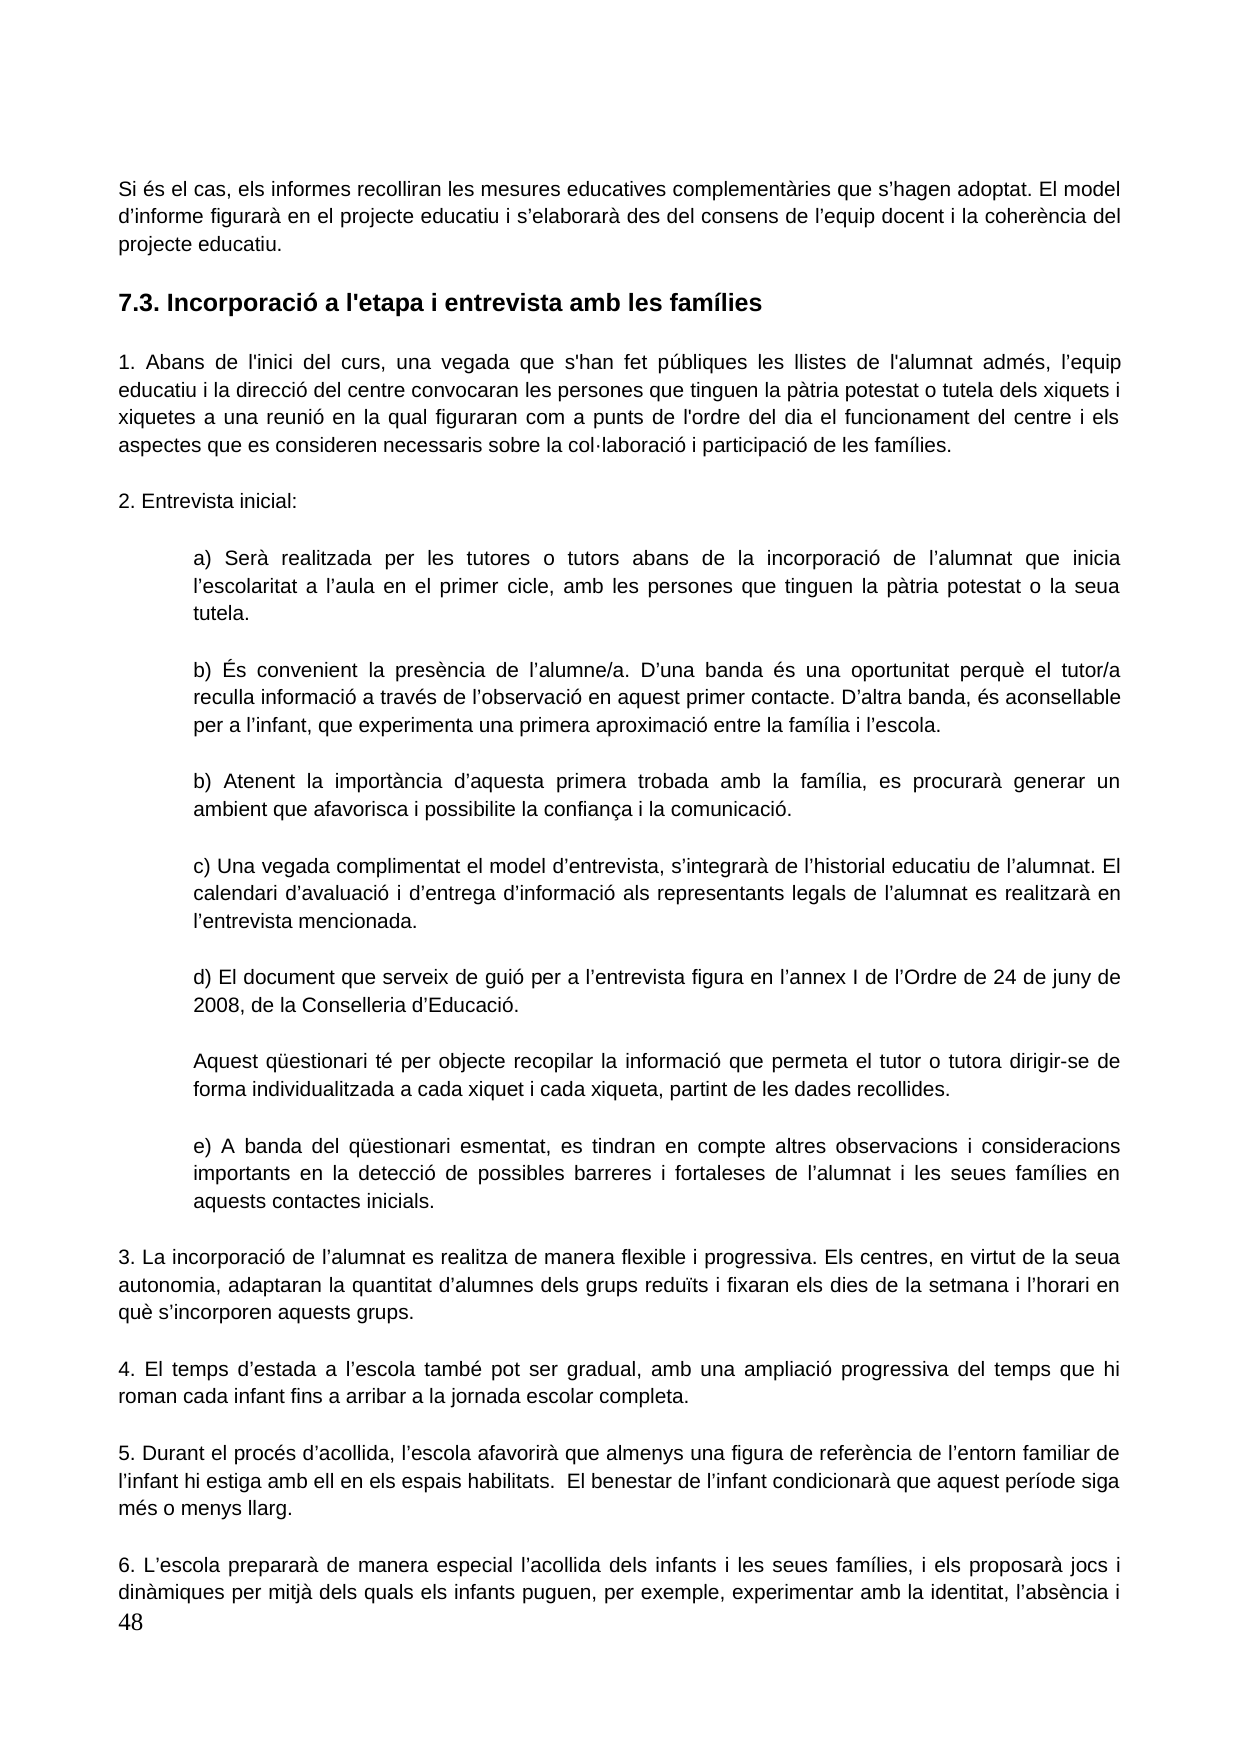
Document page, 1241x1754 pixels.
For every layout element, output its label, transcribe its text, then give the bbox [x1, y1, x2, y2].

text 6. L’escola prepararà de manera especial l’acollida dels infants i les seues famílies, i els proposarà jocs i dinàmiques per mitjà dels quals els infants puguen, per exemple, experimentar amb la identitat, l’absència i [118, 1553, 1122, 1604]
text Si és el cas, els informes recolliran les mesures educatives complementàries que s’hagen adoptat. El model d’informe figurarà en el projecte educatiu i s’elaborarà des del consens de l’equip docent i la coherència del projecte educatiu. [118, 176, 1122, 255]
text Aquest qüestionari té per objecte recopilar la informació que permeta el tutor o tutora dirigir-se de forma individualitzada a cada xiquet i cada xiqueta, partint de les dades recollides. [193, 1049, 1122, 1101]
text b) Atenent la importància d’aquesta primera trobada amb la família, es procurarà generar un ambient que afavorisca i possibilite la confiança i la comunicació. [193, 769, 1122, 821]
text 3. La incorporació de l’alumnat es realitza de manera flexible i progressiva. Els centres, en virtut de la seua autonomia, adaptaran la quantitat d’alumnes dels grups reduïts i fixaran els dies de la setmana i l’horari en què s’incorporen aquests grups. [118, 1245, 1122, 1324]
text c) Una vegada complimentat el model d’entrevista, s’integrarà de l’historial educatiu de l’alumnat. El calendari d’avaluació i d’entrega d’informació als representants legals de l’alumnat es realitzarà en l’entrevista mencionada. [193, 853, 1122, 932]
text a) Serà realitzada per les tutores o tutors abans de la incorporació de l’alumnat que inicia l’escolaritat a l’aula en el primer cicle, amb les persones que tinguen la pàtria potestat o la seua tutela. [193, 546, 1122, 625]
text e) A banda del qüestionari esmentat, es tindran en compte altres observacions i consideracions importants en la detecció de possibles barreres i fortaleses de l’alumnat i les seues famílies en aquests contactes inicials. [193, 1133, 1122, 1212]
text 4. El temps d’estada a l’escola també pot ser gradual, amb una ampliació progressiva del temps que hi roman cada infant fins a arribar a la jornada escolar completa. [118, 1357, 1122, 1408]
text 2. Entrevista inicial: [118, 489, 1122, 513]
text d) El document que serveix de guió per a l’entrevista figura en l’annex I de l’Ordre de 24 de juny de 2008, de la Conselleria d’Educació. [193, 965, 1122, 1017]
text 5. Durant el procés d’acollida, l’escola afavorirà que almenys una figura de referència de l’entorn familiar de l’infant hi estiga amb ell en els espais habilitats. El benestar de l’infant condicionarà que aquest període siga més o menys llarg. [118, 1441, 1122, 1520]
text b) És convenient la presència de l’alumne/a. D’una banda és una oportunitat perquè el tutor/a reculla informació a través de l’observació en aquest primer contacte. D’altra banda, és aconsellable per a l’infant, que experimenta una primera aproximació entre la família i l’escola. [193, 658, 1122, 737]
text 7.3. Incorporació a l'etapa i entrevista amb les famílies [118, 288, 1122, 317]
text 1. Abans de l'inici del curs, una vegada que s'han fet públiques les llistes de l'alumnat admés, l’equip educatiu i la direcció del centre convocaran les persones que tinguen la pàtria potestat o tutela dels xiquets i xiquetes a una reunió en la qual figuraran com a punts de l'ordre del dia el funcionament del centre i els aspectes que es consideren necessaris sobre la col·laboració i participació de les famílies. [118, 350, 1122, 457]
